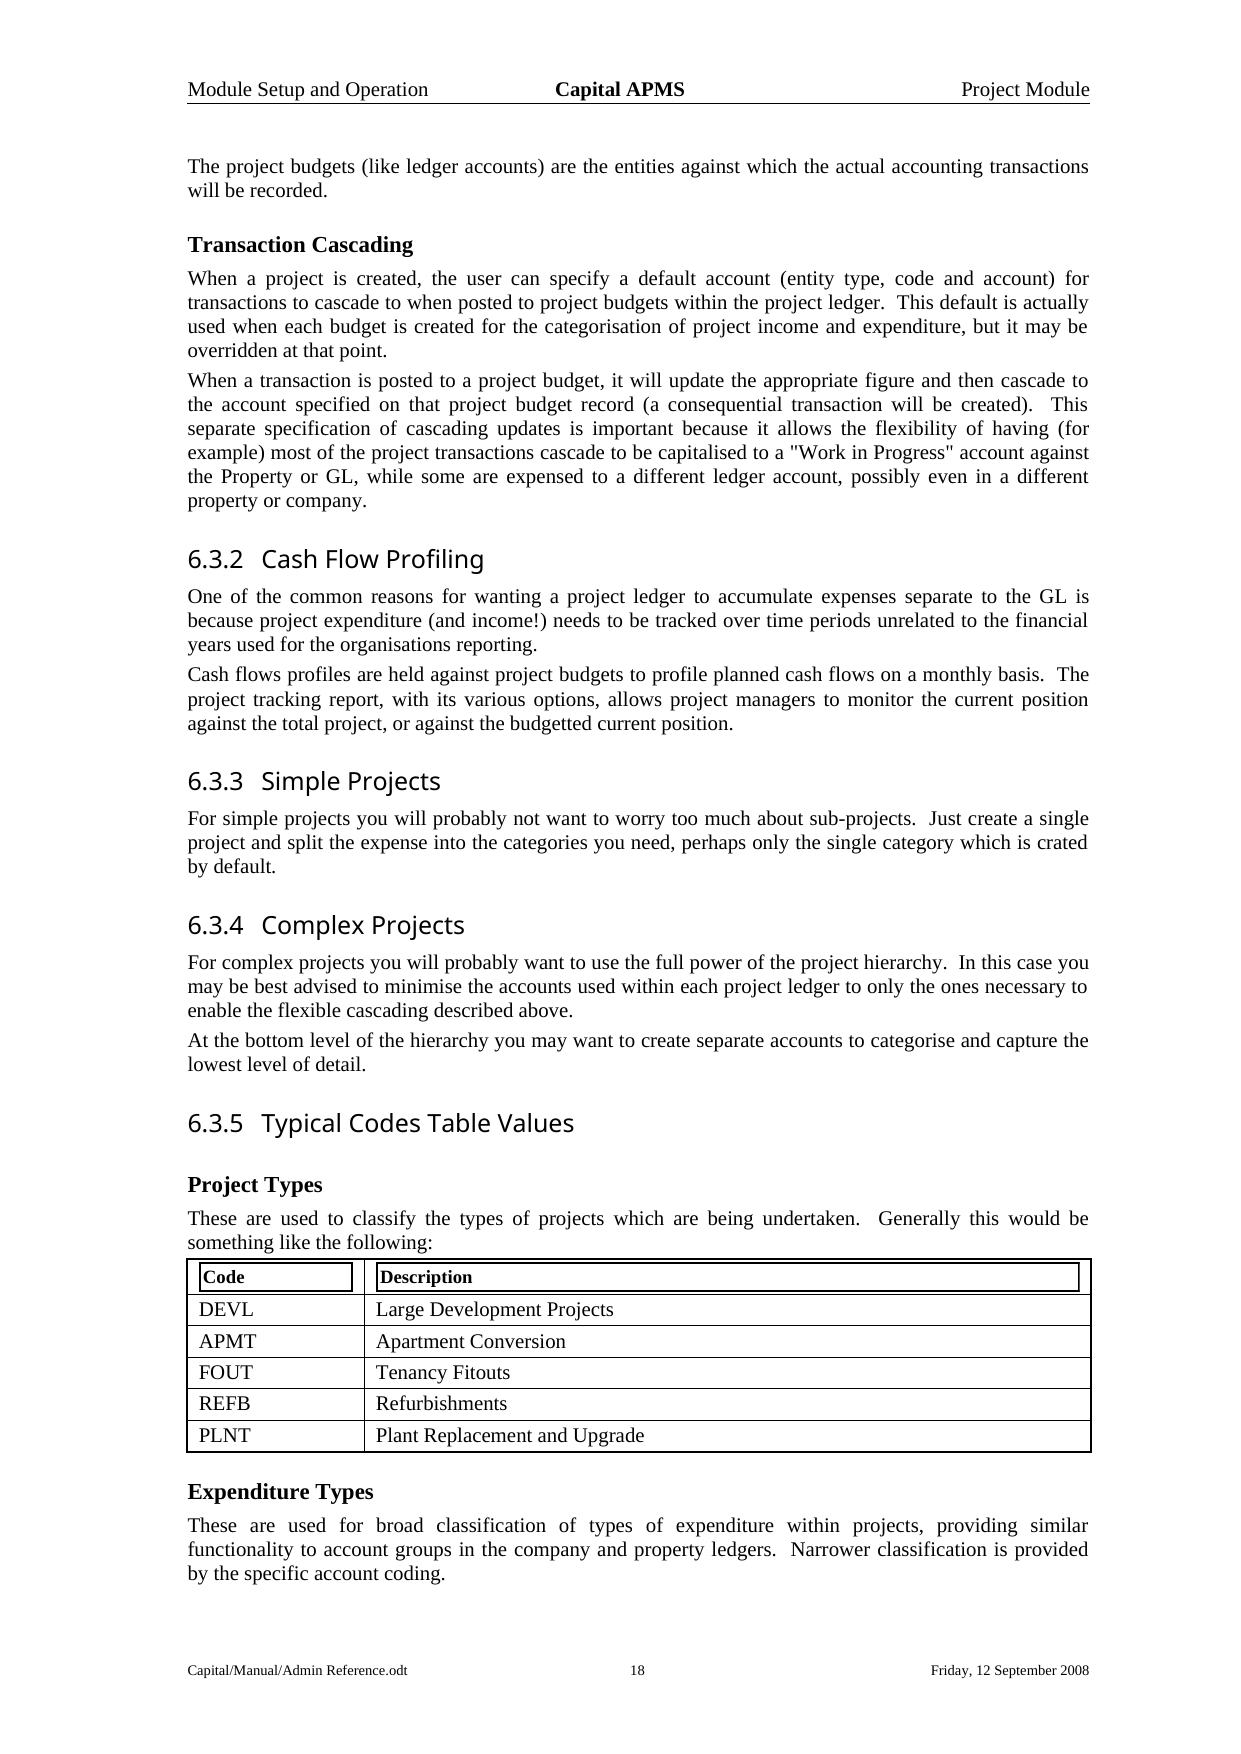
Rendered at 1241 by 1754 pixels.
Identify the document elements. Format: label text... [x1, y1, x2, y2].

text At the bottom level of the hierarchy you may want to create separate accounts to categorise and capture the lowest level of detail. [187, 1028, 1090, 1076]
subtitle Project Types [187, 1171, 1090, 1197]
text For complex projects you will probably want to use the full power of the project hierarchy. In this case you may be best advised to minimise the accounts used within each project ledger to only the ones necessary to enable the flexible cascading described above. [187, 950, 1090, 1022]
table_cell APMT [188, 1326, 364, 1357]
subtitle Transaction Cascading [187, 231, 1090, 257]
table_header Description [365, 1260, 1090, 1294]
subtitle Simple Projects [187, 764, 1090, 798]
subtitle Complex Projects [187, 907, 1090, 942]
text The project budgets (like ledger accounts) are the entities against which the actual accounting transactions will be recorded. [187, 153, 1090, 202]
text When a transaction is posted to a project budget, it will update the appropriate figure and then cascade to the account specified on that project budget record (a consequential transaction will be created). This separate specification of cascading updates is important because it allows the flexibility of having (for example) most of the project transactions cascade to be capitalised to a "Work in Progress" account against the Property or GL, while some are expensed to a different ledger account, possibly even in a different property or company. [187, 368, 1090, 512]
text For simple projects you will probably not want to worry too much about sub-projects. Just create a single project and split the expense into the categories you need, perhaps only the single category which is crated by default. [187, 806, 1090, 878]
table_cell REFB [188, 1389, 364, 1419]
text Cash flows profiles are held against project budgets to profile planned cash flows on a monthly basis. The project tracking report, with its various options, allows project managers to monitor the current position against the total project, or against the budgetted current position. [187, 662, 1090, 734]
table_cell Apartment Conversion [365, 1326, 1090, 1357]
table_cell FOUT [188, 1358, 364, 1388]
subtitle Cash Flow Profiling [187, 542, 1090, 576]
table_cell DEVL [188, 1295, 364, 1325]
table_cell Refurbishments [365, 1389, 1090, 1419]
text These are used for broad classification of types of expenditure within projects, providing similar functionality to account groups in the company and property ledgers. Narrower classification is provided by the specific account coding. [187, 1513, 1090, 1585]
text When a project is created, the user can specify a default account (entity type, code and account) for transactions to cascade to when posted to project budgets within the project ledger. This default is actually used when each budget is created for the categorisation of project income and expenditure, but it may be overridden at that point. [187, 266, 1090, 362]
table_cell Large Development Projects [365, 1295, 1090, 1325]
text These are used to classify the types of projects which are being undertaken. Generally this would be something like the following: [187, 1206, 1090, 1254]
table_cell Plant Replacement and Upgrade [365, 1421, 1090, 1451]
subtitle Typical Codes Table Values [187, 1106, 1090, 1140]
table_header Code [188, 1260, 364, 1294]
subtitle Expenditure Types [187, 1478, 1090, 1504]
table_cell PLNT [188, 1421, 364, 1451]
text One of the common reasons for wanting a project ledger to accumulate expenses separate to the GL is because project expenditure (and income!) needs to be tracked over time periods unrelated to the financial years used for the organisations reporting. [187, 584, 1090, 656]
table_cell Tenancy Fitouts [365, 1358, 1090, 1388]
